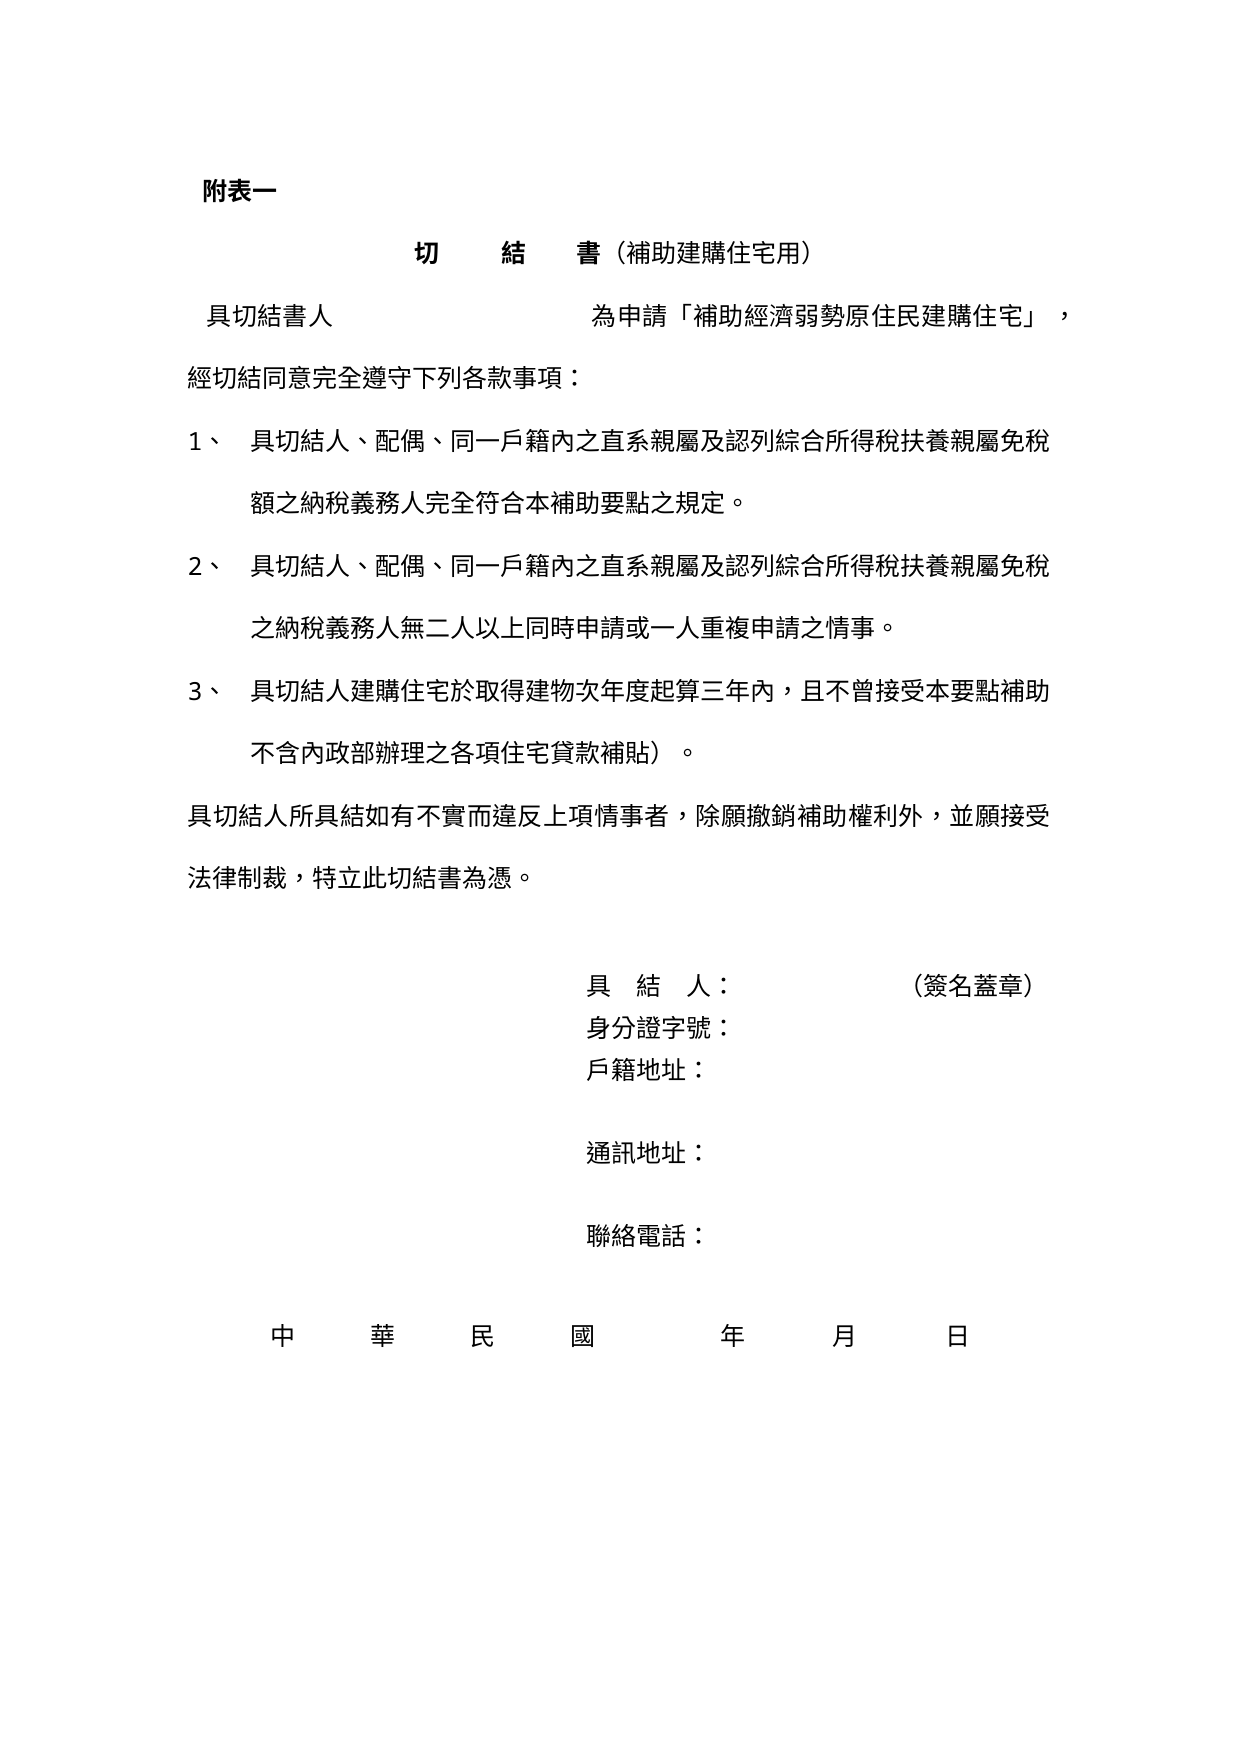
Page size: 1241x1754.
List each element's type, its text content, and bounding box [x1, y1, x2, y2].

text 聯絡電話： [586, 1212, 1053, 1254]
text 具 結 人： （簽名蓋章） [586, 962, 1053, 1004]
text 具切結書人 為申請「補助經濟弱勢原住民建購住宅」，經切結同意完全遵守下列各款事項： [187, 275, 1053, 400]
list 具切結人、配偶、同一戶籍內之直系親屬及認列綜合所得稅扶養親屬免稅 之納稅義務人無二人以上同時申請或一人重複申請之情事。 [187, 525, 1053, 650]
text 附表一 [187, 150, 1053, 212]
text 身分證字號： [586, 1004, 1053, 1046]
text 中 華 民 國 年 月 日 [187, 1317, 1053, 1353]
text 具切結人所具結如有不實而違反上項情事者，除願撤銷補助權利外，並願接受法律制裁，特立此切結書為憑。 [187, 775, 1053, 900]
list 具切結人、配偶、同一戶籍內之直系親屬及認列綜合所得稅扶養親屬免稅 額之納稅義務人完全符合本補助要點之規定。 [187, 400, 1053, 525]
text 切 結 書（補助建購住宅用） [187, 212, 1053, 275]
list 具切結人建購住宅於取得建物次年度起算三年內，且不曾接受本要點補助不含內政部辦理之各項住宅貸款補貼）。 [187, 650, 1053, 775]
text 通訊地址： [586, 1129, 1053, 1171]
text 戶籍地址： [586, 1046, 1053, 1087]
